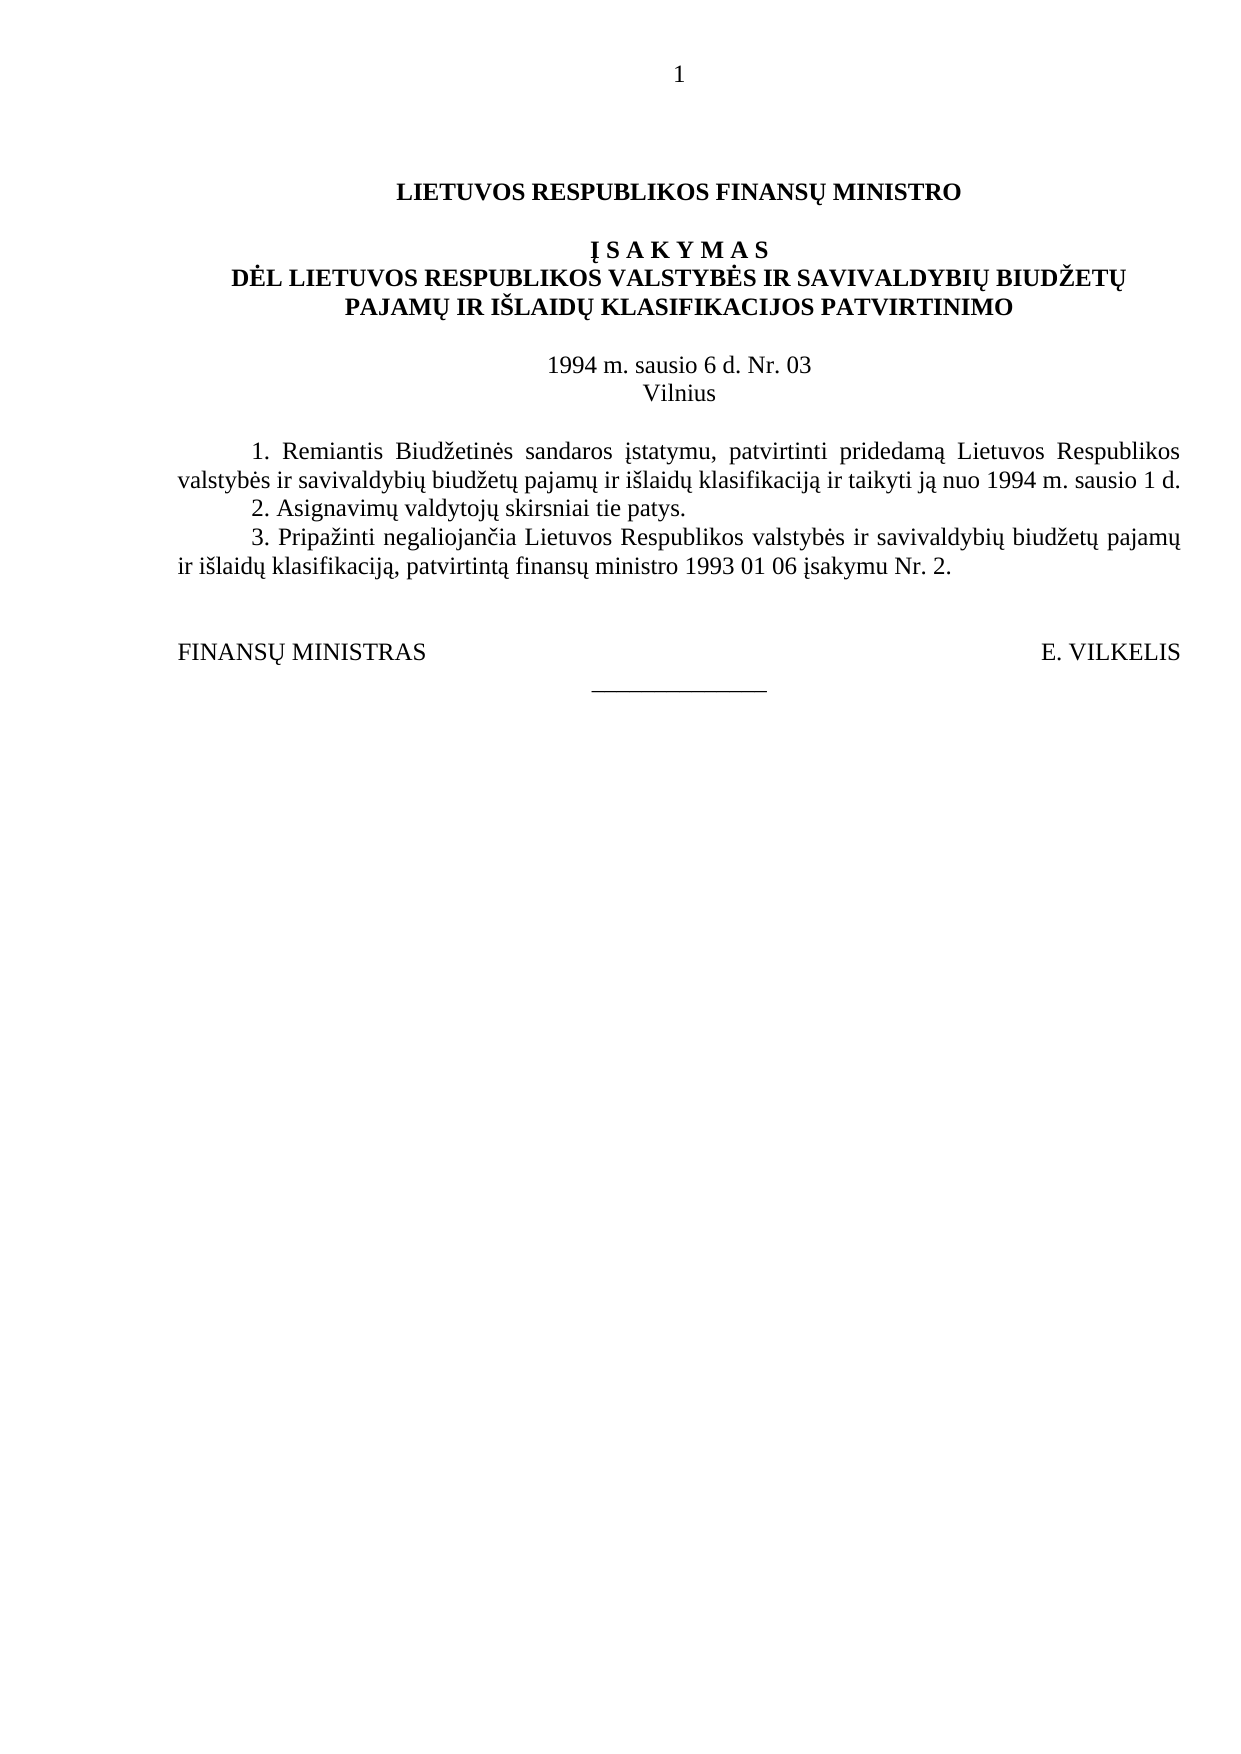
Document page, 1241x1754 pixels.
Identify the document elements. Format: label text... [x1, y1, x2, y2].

text DĖL LIETUVOS RESPUBLIKOS VALSTYBĖS IR SAVIVALDYBIŲ BIUDŽETŲ PAJAMŲ IR IŠLAIDŲ KLASIFIKACIJOS PATVIRTINIMO [177, 263, 1181, 321]
text FINANSŲ MINISTRAS E. VILKELIS [177, 637, 1181, 666]
text Vilnius [177, 378, 1181, 407]
text 1. Remiantis Biudžetinės sandaros įstatymu, patvirtinti pridedamą Lietuvos Respublikos valstybės ir savivaldybių biudžetų pajamų ir išlaidų klasifikaciją ir taikyti ją nuo 1994 m. sausio 1 d. [177, 436, 1181, 493]
text 2. Asignavimų valdytojų skirsniai tie patys. [177, 493, 1181, 522]
text 1994 m. sausio 6 d. Nr. 03 [177, 350, 1181, 378]
text Į S A K Y M A S [177, 235, 1181, 263]
text 3. Pripažinti negaliojančia Lietuvos Respublikos valstybės ir savivaldybių biudžetų pajamų ir išlaidų klasifikaciją, patvirtintą finansų ministro 1993 01 06 įsakymu Nr. 2. [177, 522, 1181, 580]
text ______________ [177, 666, 1181, 695]
text LIETUVOS RESPUBLIKOS FINANSŲ MINISTRO [177, 177, 1181, 206]
